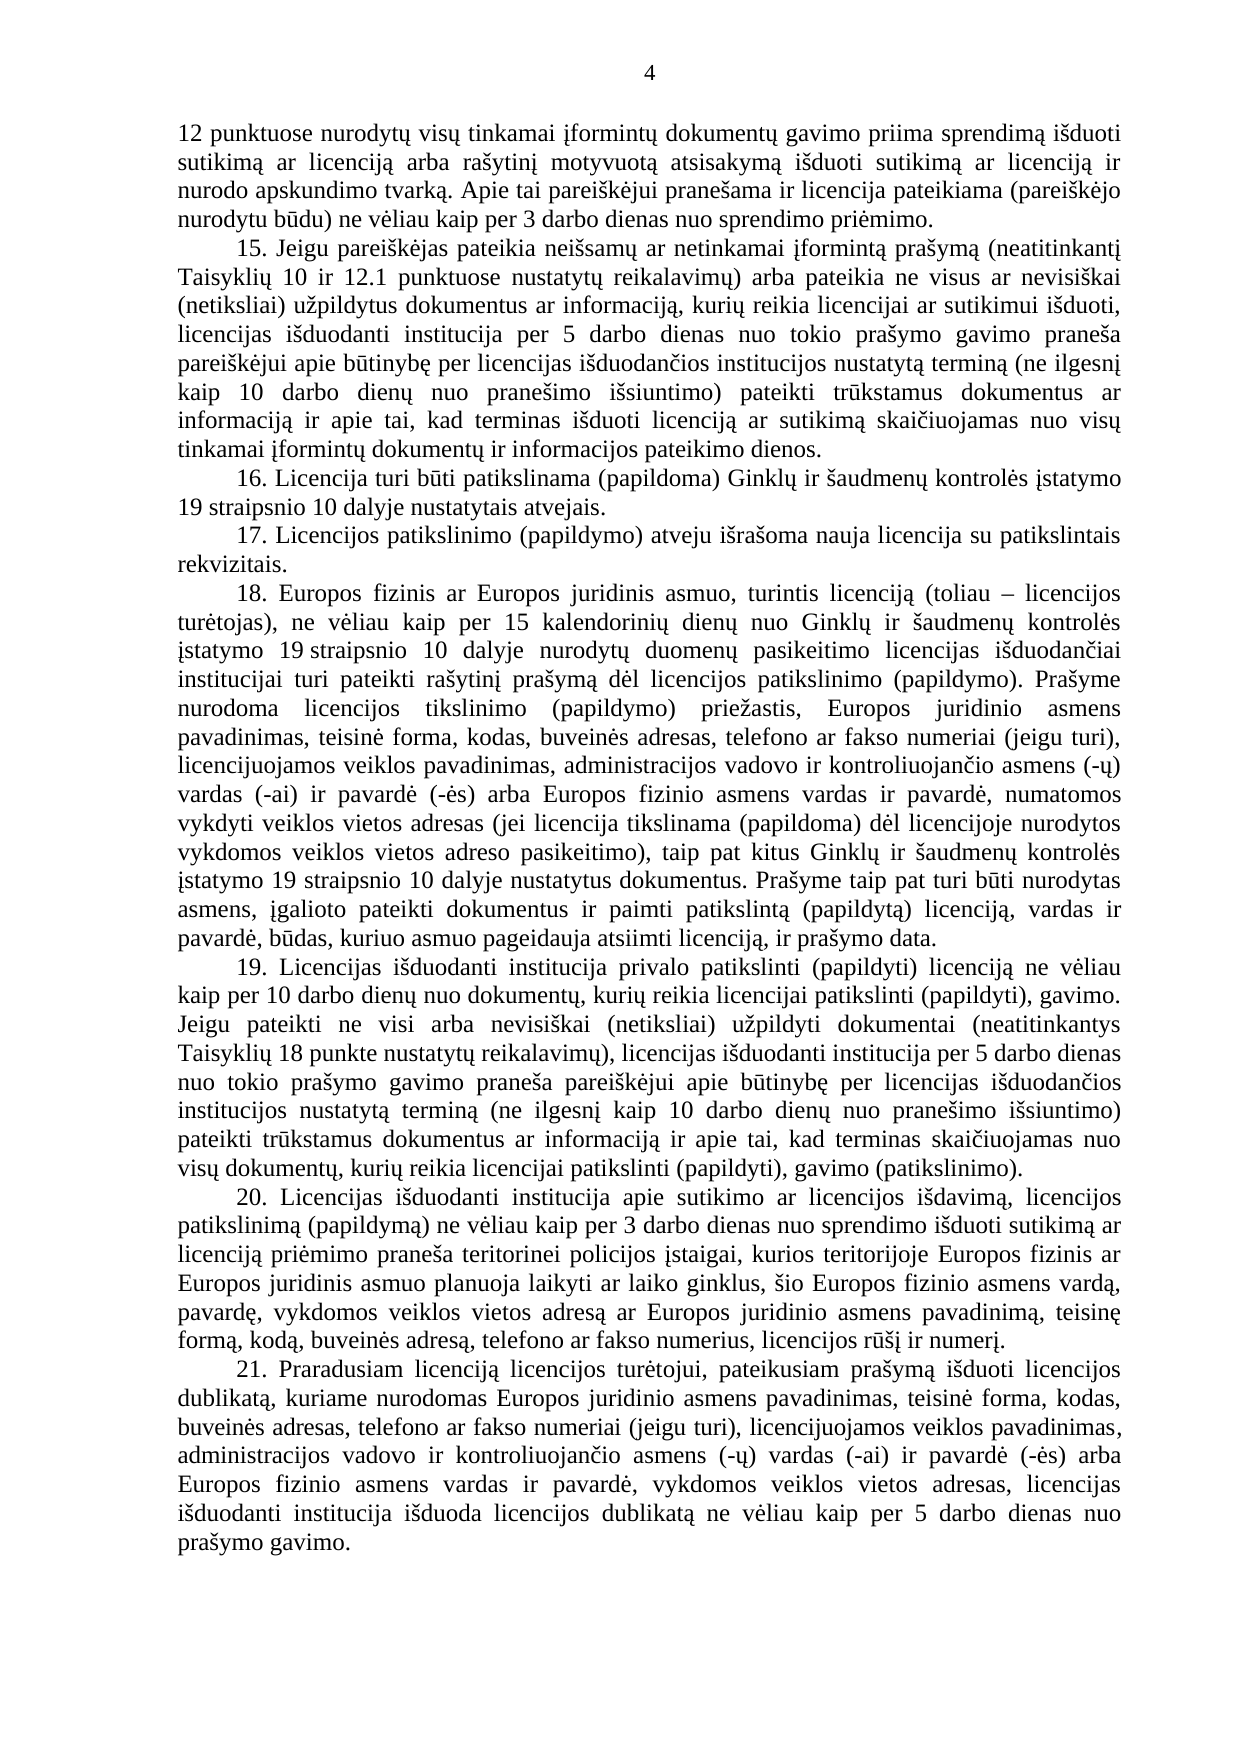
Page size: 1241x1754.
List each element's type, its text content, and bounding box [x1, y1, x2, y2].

text 21. Praradusiam licenciją licencijos turėtojui, pateikusiam prašymą išduoti licencijos dublikatą, kuriame nurodomas Europos juridinio asmens pavadinimas, teisinė forma, kodas, buveinės adresas, telefono ar fakso numeriai (jeigu turi), licencijuojamos veiklos pavadinimas, administracijos vadovo ir kontroliuojančio asmens (-ų) vardas (-ai) ir pavardė (-ės) arba Europos fizinio asmens vardas ir pavardė, vykdomos veiklos vietos adresas, licencijas išduodanti institucija išduoda licencijos dublikatą ne vėliau kaip per 5 darbo dienas nuo prašymo gavimo. [177, 1354, 1122, 1556]
text 20. Licencijas išduodanti institucija apie sutikimo ar licencijos išdavimą, licencijos patikslinimą (papildymą) ne vėliau kaip per 3 darbo dienas nuo sprendimo išduoti sutikimą ar licenciją priėmimo praneša teritorinei policijos įstaigai, kurios teritorijoje Europos fizinis ar Europos juridinis asmuo planuoja laikyti ar laiko ginklus, šio Europos fizinio asmens vardą, pavardę, vykdomos veiklos vietos adresą ar Europos juridinio asmens pavadinimą, teisinę formą, kodą, buveinės adresą, telefono ar fakso numerius, licencijos rūšį ir numerį. [177, 1182, 1122, 1354]
text 12 punktuose nurodytų visų tinkamai įformintų dokumentų gavimo priima sprendimą išduoti sutikimą ar licenciją arba rašytinį motyvuotą atsisakymą išduoti sutikimą ar licenciją ir nurodo apskundimo tvarką. Apie tai pareiškėjui pranešama ir licencija pateikiama (pareiškėjo nurodytu būdu) ne vėliau kaip per 3 darbo dienas nuo sprendimo priėmimo. [177, 118, 1122, 233]
text 17. Licencijos patikslinimo (papildymo) atveju išrašoma nauja licencija su patikslintais rekvizitais. [177, 521, 1122, 578]
text 18. Europos fizinis ar Europos juridinis asmuo, turintis licenciją (toliau – licencijos turėtojas), ne vėliau kaip per 15 kalendorinių dienų nuo Ginklų ir šaudmenų kontrolės įstatymo 19 straipsnio 10 dalyje nurodytų duomenų pasikeitimo licencijas išduodančiai institucijai turi pateikti rašytinį prašymą dėl licencijos patikslinimo (papildymo). Prašyme nurodoma licencijos tikslinimo (papildymo) priežastis, Europos juridinio asmens pavadinimas, teisinė forma, kodas, buveinės adresas, telefono ar fakso numeriai (jeigu turi), licencijuojamos veiklos pavadinimas, administracijos vadovo ir kontroliuojančio asmens (-ų) vardas (-ai) ir pavardė (-ės) arba Europos fizinio asmens vardas ir pavardė, numatomos vykdyti veiklos vietos adresas (jei licencija tikslinama (papildoma) dėl licencijoje nurodytos vykdomos veiklos vietos adreso pasikeitimo), taip pat kitus Ginklų ir šaudmenų kontrolės įstatymo 19 straipsnio 10 dalyje nustatytus dokumentus. Prašyme taip pat turi būti nurodytas asmens, įgalioto pateikti dokumentus ir paimti patikslintą (papildytą) licenciją, vardas ir pavardė, būdas, kuriuo asmuo pageidauja atsiimti licenciją, ir prašymo data. [177, 578, 1122, 952]
text 16. Licencija turi būti patikslinama (papildoma) Ginklų ir šaudmenų kontrolės įstatymo 19 straipsnio 10 dalyje nustatytais atvejais. [177, 463, 1122, 521]
text 19. Licencijas išduodanti institucija privalo patikslinti (papildyti) licenciją ne vėliau kaip per 10 darbo dienų nuo dokumentų, kurių reikia licencijai patikslinti (papildyti), gavimo. Jeigu pateikti ne visi arba nevisiškai (netiksliai) užpildyti dokumentai (neatitinkantys Taisyklių 18 punkte nustatytų reikalavimų), licencijas išduodanti institucija per 5 darbo dienas nuo tokio prašymo gavimo praneša pareiškėjui apie būtinybę per licencijas išduodančios institucijos nustatytą terminą (ne ilgesnį kaip 10 darbo dienų nuo pranešimo išsiuntimo) pateikti trūkstamus dokumentus ar informaciją ir apie tai, kad terminas skaičiuojamas nuo visų dokumentų, kurių reikia licencijai patikslinti (papildyti), gavimo (patikslinimo). [177, 952, 1122, 1182]
text 15. Jeigu pareiškėjas pateikia neišsamų ar netinkamai įformintą prašymą (neatitinkantį Taisyklių 10 ir 12.1 punktuose nustatytų reikalavimų) arba pateikia ne visus ar nevisiškai (netiksliai) užpildytus dokumentus ar informaciją, kurių reikia licencijai ar sutikimui išduoti, licencijas išduodanti institucija per 5 darbo dienas nuo tokio prašymo gavimo praneša pareiškėjui apie būtinybę per licencijas išduodančios institucijos nustatytą terminą (ne ilgesnį kaip 10 darbo dienų nuo pranešimo išsiuntimo) pateikti trūkstamus dokumentus ar informaciją ir apie tai, kad terminas išduoti licenciją ar sutikimą skaičiuojamas nuo visų tinkamai įformintų dokumentų ir informacijos pateikimo dienos. [177, 233, 1122, 463]
